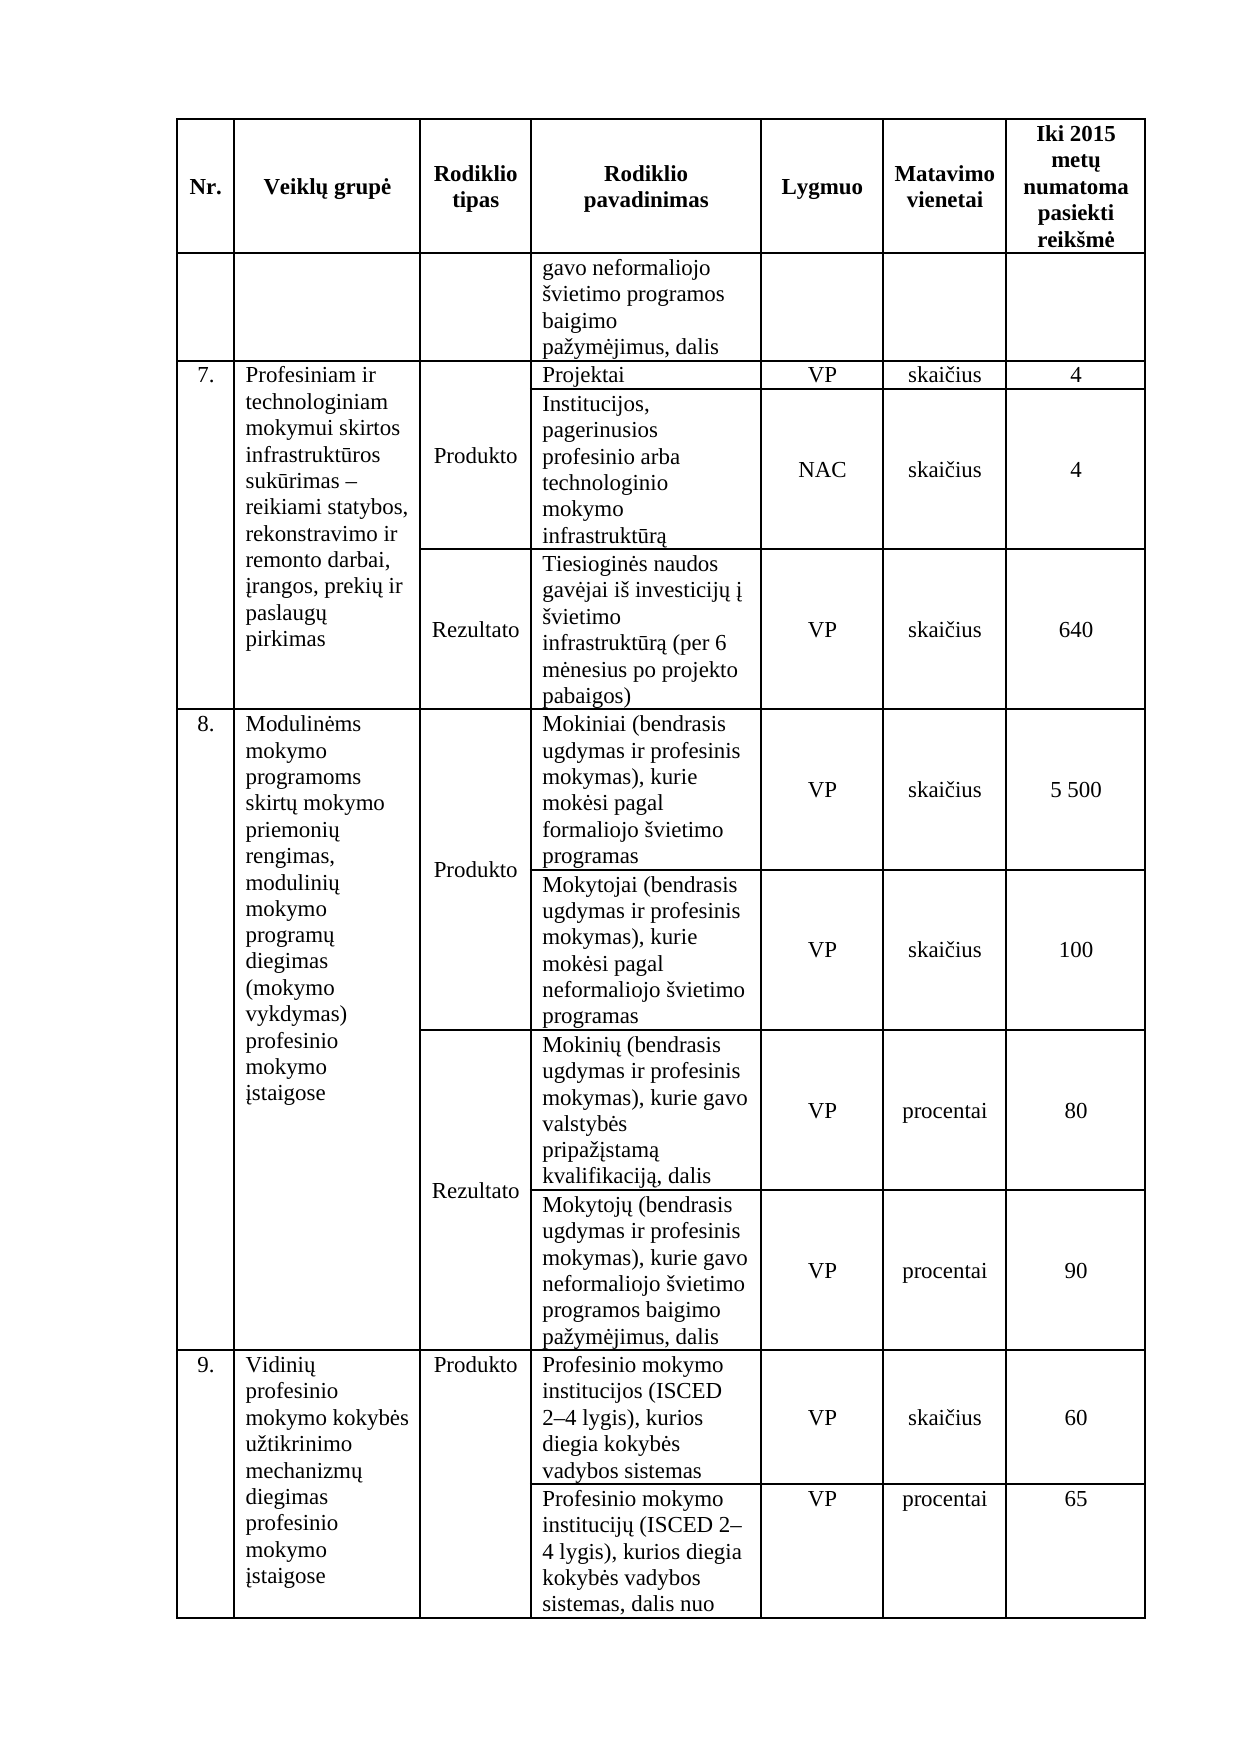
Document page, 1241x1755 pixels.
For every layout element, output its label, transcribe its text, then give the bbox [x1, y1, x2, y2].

table_cell 8. [178, 710, 233, 1349]
table_cell [1007, 254, 1144, 359]
table_cell VP [762, 362, 882, 388]
table_cell 4 [1007, 362, 1144, 388]
table_cell Produkto [421, 362, 530, 548]
table_cell [178, 254, 233, 359]
table_cell VP [762, 1191, 882, 1349]
table_cell Profesiniam ir technologiniam mokymui skirtos infrastruktūros sukūrimas – reikiami statybos, rekonstravimo ir remonto darbai, įrangos, prekių ir paslaugų pirkimas [235, 362, 419, 708]
table_cell VP [762, 1485, 882, 1617]
table_cell skaičius [884, 871, 1005, 1029]
table_cell 9. [178, 1351, 233, 1617]
table_cell 7. [178, 362, 233, 708]
table_cell Mokiniai (bendrasis ugdymas ir profesinis mokymas), kurie mokėsi pagal formaliojo švietimo programas [532, 710, 760, 868]
table_cell 640 [1007, 550, 1144, 708]
table_cell [762, 254, 882, 359]
table_cell Profesinio mokymo institucijų (ISCED 2–4 lygis), kurios diegia kokybės vadybos sistemas, dalis nuo [532, 1485, 760, 1617]
table_cell skaičius [884, 1351, 1005, 1483]
table_cell VP [762, 550, 882, 708]
table_cell VP [762, 710, 882, 868]
table_cell [421, 254, 530, 359]
table_cell 80 [1007, 1031, 1144, 1189]
table_cell skaičius [884, 362, 1005, 388]
table_cell Rezultato [421, 1031, 530, 1349]
table_cell 90 [1007, 1191, 1144, 1349]
table_cell 4 [1007, 390, 1144, 548]
table_header Matavimo vienetai [884, 120, 1005, 252]
table_cell Tiesioginės naudos gavėjai iš investicijų į švietimo infrastruktūrą (per 6 mėnesius po projekto pabaigos) [532, 550, 760, 708]
table_cell VP [762, 871, 882, 1029]
table_cell Vidinių profesinio mokymo kokybės užtikrinimo mechanizmų diegimas profesinio mokymo įstaigose [235, 1351, 419, 1617]
table_cell VP [762, 1031, 882, 1189]
table_cell Produkto [421, 710, 530, 1029]
table_cell skaičius [884, 710, 1005, 868]
table_cell [884, 254, 1005, 359]
table_cell Mokinių (bendrasis ugdymas ir profesinis mokymas), kurie gavo valstybės pripažįstamą kvalifikaciją, dalis [532, 1031, 760, 1189]
table_cell procentai [884, 1191, 1005, 1349]
table_cell skaičius [884, 550, 1005, 708]
table_cell 100 [1007, 871, 1144, 1029]
table_cell Projektai [532, 362, 760, 388]
table_cell VP [762, 1351, 882, 1483]
table_cell [235, 254, 419, 359]
table_cell Mokytojų (bendrasis ugdymas ir profesinis mokymas), kurie gavo neformaliojo švietimo programos baigimo pažymėjimus, dalis [532, 1191, 760, 1349]
table_cell 60 [1007, 1351, 1144, 1483]
table_header Rodiklio pavadinimas [532, 120, 760, 252]
table_cell Institucijos, pagerinusios profesinio arba technologinio mokymo infrastruktūrą [532, 390, 760, 548]
table_cell Produkto [421, 1351, 530, 1617]
table_cell gavo neformaliojo švietimo programos baigimo pažymėjimus, dalis [532, 254, 760, 359]
table_cell 5 500 [1007, 710, 1144, 868]
table_cell Mokytojai (bendrasis ugdymas ir profesinis mokymas), kurie mokėsi pagal neformaliojo švietimo programas [532, 871, 760, 1029]
table_header Lygmuo [762, 120, 882, 252]
table_cell Rezultato [421, 550, 530, 708]
table_cell procentai [884, 1485, 1005, 1617]
table_header Nr. [178, 120, 233, 252]
table_cell NAC [762, 390, 882, 548]
table_cell Profesinio mokymo institucijos (ISCED 2–4 lygis), kurios diegia kokybės vadybos sistemas [532, 1351, 760, 1483]
table_header Rodiklio tipas [421, 120, 530, 252]
table_cell skaičius [884, 390, 1005, 548]
table_cell 65 [1007, 1485, 1144, 1617]
table_cell procentai [884, 1031, 1005, 1189]
table_header Veiklų grupė [235, 120, 419, 252]
table_cell Modulinėms mokymo programoms skirtų mokymo priemonių rengimas, modulinių mokymo programų diegimas (mokymo vykdymas) profesinio mokymo įstaigose [235, 710, 419, 1349]
table_header Iki 2015 metų numatoma pasiekti reikšmė [1007, 120, 1144, 252]
